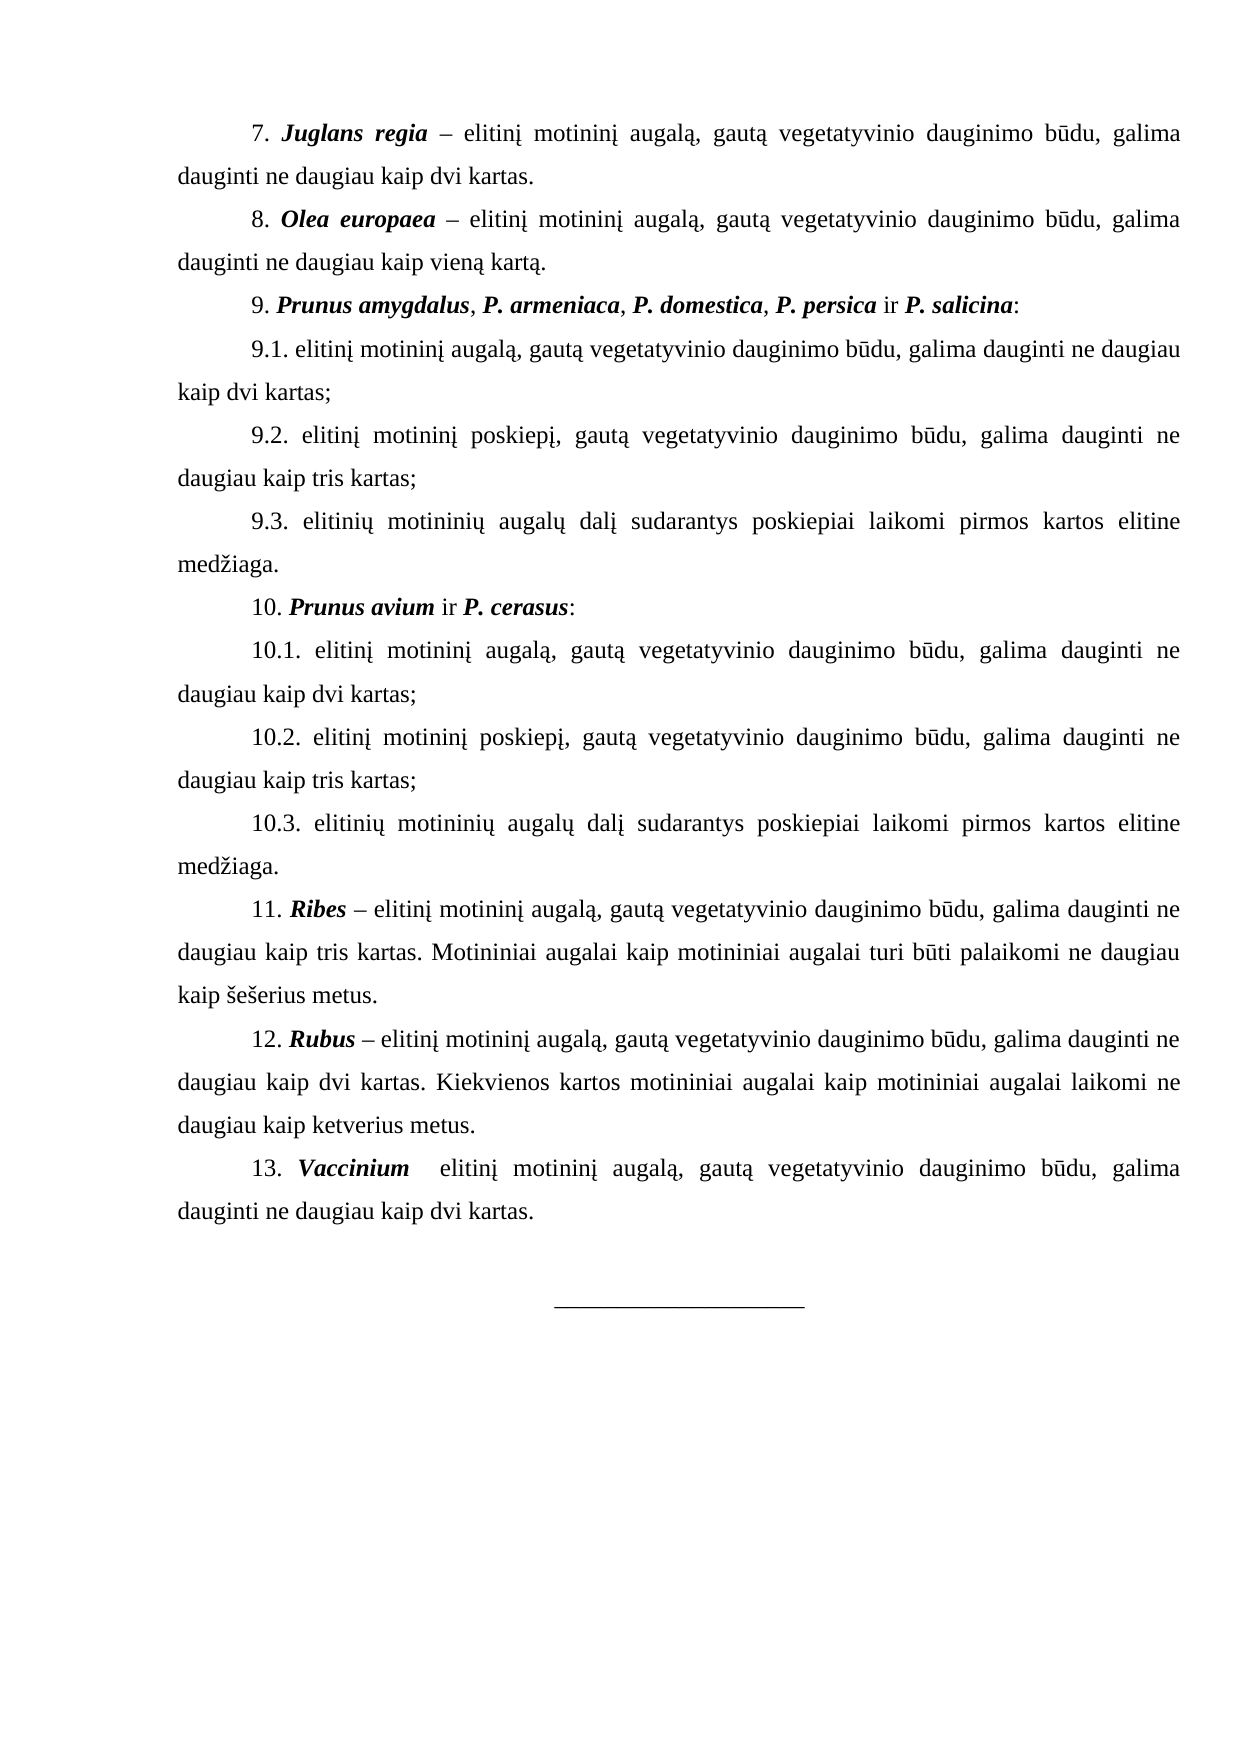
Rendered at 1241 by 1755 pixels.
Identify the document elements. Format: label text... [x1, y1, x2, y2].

text 8. Olea europaea – elitinį motininį augalą, gautą vegetatyvinio dauginimo būdu, galima dauginti ne daugiau kaip vieną kartą. [177, 204, 1181, 276]
text 10.3. elitinių motininių augalų dalį sudarantys poskiepiai laikomi pirmos kartos elitine medžiaga. [177, 808, 1181, 880]
text 10. Prunus avium ir P. cerasus: [177, 592, 1181, 621]
text 11. Ribes – elitinį motininį augalą, gautą vegetatyvinio dauginimo būdu, galima dauginti ne daugiau kaip tris kartas. Motininiai augalai kaip motininiai augalai turi būti palaikomi ne daugiau kaip šešerius metus. [177, 894, 1181, 1009]
text 12. Rubus – elitinį motininį augalą, gautą vegetatyvinio dauginimo būdu, galima dauginti ne daugiau kaip dvi kartas. Kiekvienos kartos motininiai augalai kaip motininiai augalai laikomi ne daugiau kaip ketverius metus. [177, 1024, 1181, 1139]
text 9. Prunus amygdalus, P. armeniaca, P. domestica, P. persica ir P. salicina: [177, 291, 1181, 319]
text 9.2. elitinį motininį poskiepį, gautą vegetatyvinio dauginimo būdu, galima dauginti ne daugiau kaip tris kartas; [177, 420, 1181, 492]
text 13. Vaccinium elitinį motininį augalą, gautą vegetatyvinio dauginimo būdu, galima dauginti ne daugiau kaip dvi kartas. [177, 1153, 1181, 1225]
text ____________________ [177, 1282, 1181, 1311]
text 10.1. elitinį motininį augalą, gautą vegetatyvinio dauginimo būdu, galima dauginti ne daugiau kaip dvi kartas; [177, 636, 1181, 707]
text 9.3. elitinių motininių augalų dalį sudarantys poskiepiai laikomi pirmos kartos elitine medžiaga. [177, 506, 1181, 578]
text 9.1. elitinį motininį augalą, gautą vegetatyvinio dauginimo būdu, galima dauginti ne daugiau kaip dvi kartas; [177, 334, 1181, 406]
text 7. Juglans regia – elitinį motininį augalą, gautą vegetatyvinio dauginimo būdu, galima dauginti ne daugiau kaip dvi kartas. [177, 118, 1181, 190]
text 10.2. elitinį motininį poskiepį, gautą vegetatyvinio dauginimo būdu, galima dauginti ne daugiau kaip tris kartas; [177, 722, 1181, 794]
